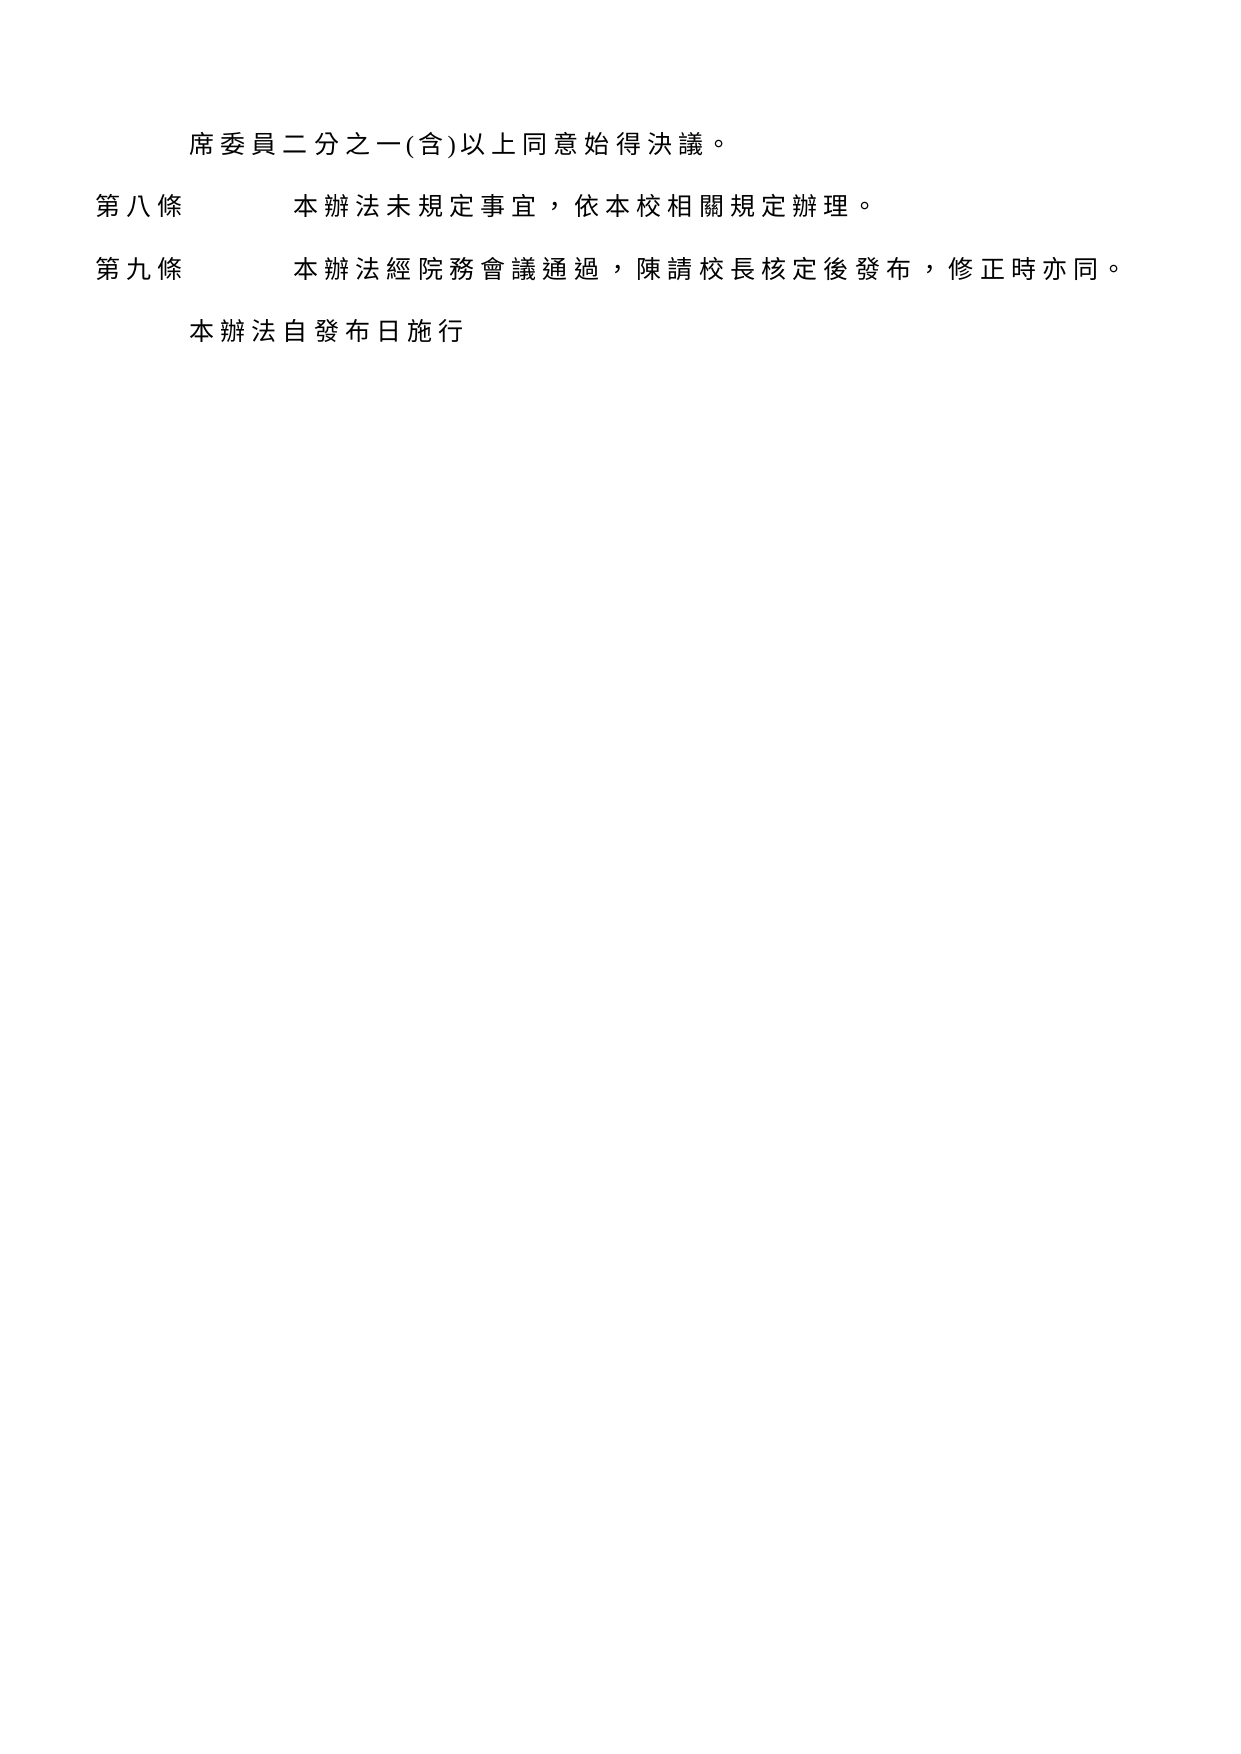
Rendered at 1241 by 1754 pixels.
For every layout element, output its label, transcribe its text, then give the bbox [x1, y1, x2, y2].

text 本辦法自發布日施行 [181, 288, 1134, 351]
text 席委員二分之一(含)以上同意始得決議。 [92, 101, 1134, 163]
text 第八條 本辦法未規定事宜，依本校相關規定辦理。 [92, 163, 1134, 226]
text 第九條 本辦法經院務會議通過，陳請校長核定後發布，修正時亦同。 [92, 226, 1134, 288]
